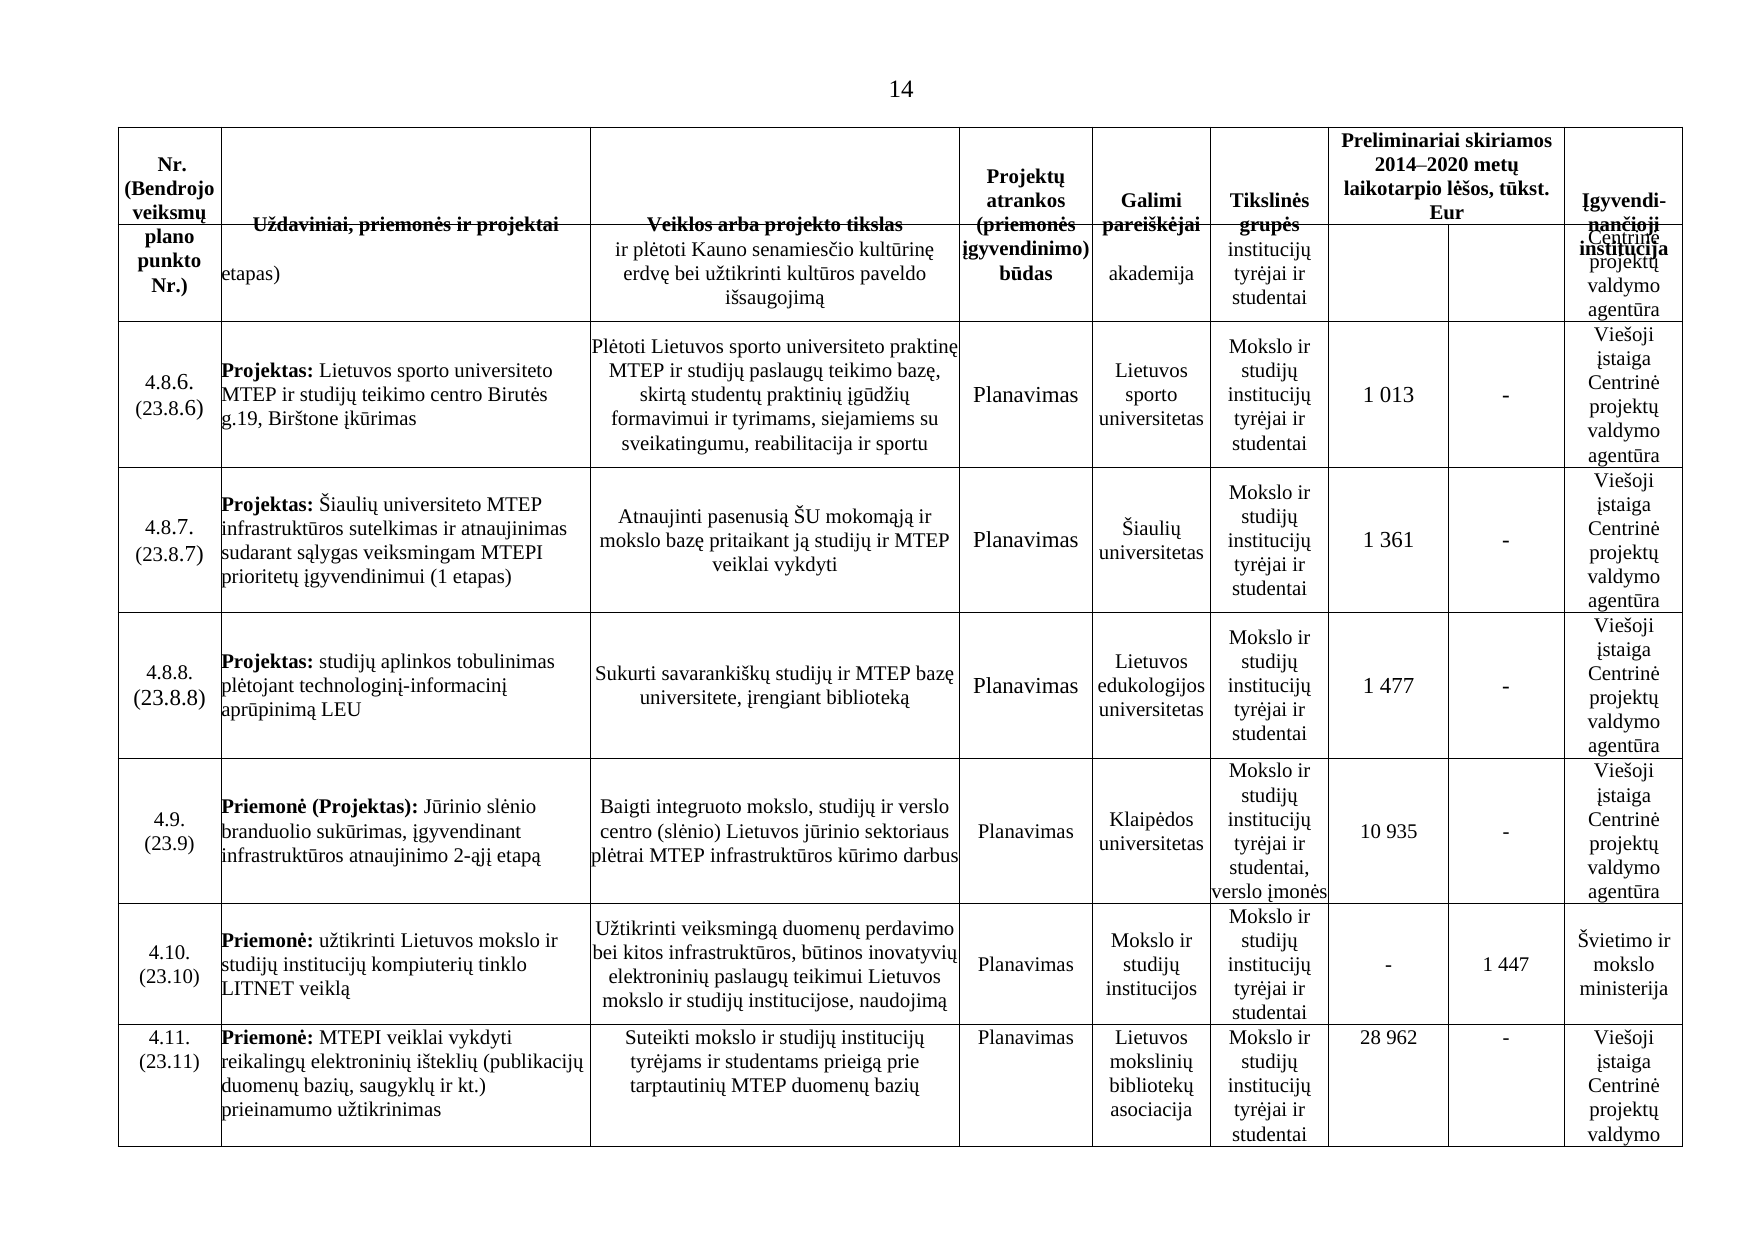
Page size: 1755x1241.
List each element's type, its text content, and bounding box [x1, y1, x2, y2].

table_cell Viešoji įstaiga Centrinė projektų valdymo agentūra [1565, 322, 1682, 467]
table_cell 4.8.5. (23.8.5) [119, 225, 221, 321]
table_cell Viešoji įstaiga Centrinė projektų valdymo agentūra [1565, 613, 1682, 757]
table_cell Viešoji įstaiga Centrinė projektų valdymo [1565, 1025, 1682, 1146]
table_cell Lietuvos mokslinių bibliotekų asociacija [1093, 1025, 1210, 1146]
table_cell 28 962 [1329, 1025, 1448, 1146]
table_cell Viešoji įstaiga Centrinė projektų valdymo agentūra [1565, 759, 1682, 903]
table_cell - [1449, 613, 1564, 757]
table_header Projektų atrankos (priemonės įgyvendinimo) būdas [960, 128, 1092, 224]
table_cell 1 477 [1329, 613, 1448, 757]
table_cell Mokslo ir studijų institucijų tyrėjai ir studentai [1211, 904, 1328, 1024]
table_cell 4.11. (23.11) [119, 1025, 221, 1146]
table_cell - [1449, 1025, 1564, 1146]
table_cell - [1449, 468, 1564, 612]
table_cell Užtikrinti veiksmingą duomenų perdavimo bei kitos infrastruktūros, būtinos inovatyvių elektroninių paslaugų teikimui Lietuvos mokslo ir studijų institucijose, naudojimą [591, 904, 959, 1024]
table_header Tikslinės grupės [1211, 128, 1328, 224]
table_header [591, 128, 959, 224]
table_cell Projektas: studijų infrastruktūros modernizavimas VDA Kauno fakultete (1 etapas) [222, 225, 590, 321]
table_cell Priemonė: MTEPI veiklai vykdyti reikalingų elektroninių išteklių (publikacijų duomenų bazių, saugyklų ir kt.) prieinamumo užtikrinimas [222, 1025, 590, 1146]
table_header [222, 128, 590, 224]
table_cell Lietuvos sporto universitetas [1093, 322, 1210, 467]
table_header Galimi pareiškėjai [1093, 128, 1210, 224]
table_cell Mokslo ir studijų institucijų tyrėjai ir studentai [1211, 322, 1328, 467]
table_cell Planavimas [960, 613, 1092, 757]
table_cell Suteikti mokslo ir studijų institucijų tyrėjams ir studentams prieigą prie tarptautinių MTEP duomenų bazių [591, 1025, 959, 1146]
table_cell Šiaulių universitetas [1093, 468, 1210, 612]
table_cell 4.8.8. (23.8.8) [119, 613, 221, 757]
table_cell 4.9. (23.9) [119, 759, 221, 903]
table_cell 1 447 [1449, 904, 1564, 1024]
table_cell Vilniaus dailės akademija [1093, 225, 1210, 321]
table_cell - [1449, 225, 1564, 321]
table_cell Plėtoti Lietuvos sporto universiteto praktinę MTEP ir studijų paslaugų teikimo bazę, skirtą studentų praktinių įgūdžių formavimui ir tyrimams, siejamiems su sveikatingumu, reabilitacija ir sportu [591, 322, 959, 467]
table_cell 4.8.6. (23.8.6) [119, 322, 221, 467]
table_cell Mokslo ir studijų institucijų tyrėjai ir studentai [1211, 1025, 1328, 1146]
table_cell - [1449, 322, 1564, 467]
table_cell - [1329, 904, 1448, 1024]
table_cell Mokslo ir studijų institucijų tyrėjai ir studentai [1211, 468, 1328, 612]
table_cell Baigti integruoto mokslo, studijų ir verslo centro (slėnio) Lietuvos jūrinio sektoriaus plėtrai MTEP infrastruktūros kūrimo darbus [591, 759, 959, 903]
table_cell Viešoji įstaiga Centrinė projektų valdymo agentūra [1565, 225, 1682, 321]
table_cell - [1449, 759, 1564, 903]
table_cell 4.8.7. (23.8.7) [119, 468, 221, 612]
table_cell Klaipėdos universitetas [1093, 759, 1210, 903]
table_cell Projektas: Šiaulių universiteto MTEP infrastruktūros sutelkimas ir atnaujinimas sudarant sąlygas veiksmingam MTEPI prioritetų įgyvendinimui (1 etapas) [222, 468, 590, 612]
table_cell 4.10. (23.10) [119, 904, 221, 1024]
table_cell Didinti aukštojo meninio ugdymo prieinamumą bei gerinti kokybę, sustiprinti ir plėtoti Kauno senamiesčio kultūrinę erdvę bei užtikrinti kultūros paveldo išsaugojimą [591, 225, 959, 321]
table_cell 1 361 [1329, 468, 1448, 612]
table_cell Planavimas [960, 322, 1092, 467]
table_header Preliminariai skiriamos 2014–2020 metų laikotarpio lėšos, tūkst. Eur [1329, 128, 1564, 224]
table_cell Planavimas [960, 225, 1092, 321]
table_cell Projektas: Lietuvos sporto universiteto MTEP ir studijų teikimo centro Birutės g.19, Birštone įkūrimas [222, 322, 590, 467]
table_cell Planavimas [960, 904, 1092, 1024]
table_cell Lietuvos edukologijos universitetas [1093, 613, 1210, 757]
table_cell Atnaujinti pasenusią ŠU mokomąją ir mokslo bazę pritaikant ją studijų ir MTEP veiklai vykdyti [591, 468, 959, 612]
table_cell [1329, 225, 1448, 321]
table_cell Projektas: studijų aplinkos tobulinimas plėtojant technologinį-informacinį aprūpinimą LEU [222, 613, 590, 757]
table_cell Mokslo ir studijų institucijų tyrėjai ir studentai [1211, 225, 1328, 321]
table_cell Planavimas [960, 1025, 1092, 1146]
table_cell Mokslo ir studijų institucijų tyrėjai ir studentai [1211, 613, 1328, 757]
table_cell Planavimas [960, 759, 1092, 903]
table_cell Mokslo ir studijų institucijos [1093, 904, 1210, 1024]
table_cell 1 013 [1329, 322, 1448, 467]
table_cell Mokslo ir studijų institucijų tyrėjai ir studentai, verslo įmonės [1211, 759, 1328, 903]
table_cell Švietimo ir mokslo ministerija [1565, 904, 1682, 1024]
table_cell Priemonė (Projektas): Jūrinio slėnio branduolio sukūrimas, įgyvendinant infrastruktūros atnaujinimo 2-ąjį etapą [222, 759, 590, 903]
table_cell Priemonė: užtikrinti Lietuvos mokslo ir studijų institucijų kompiuterių tinklo LITNET veiklą [222, 904, 590, 1024]
table_cell Viešoji įstaiga Centrinė projektų valdymo agentūra [1565, 468, 1682, 612]
table_cell Planavimas [960, 468, 1092, 612]
table_header Nr. (Bendrojo veiksmų plano punkto Nr.) [119, 128, 221, 224]
table_cell 10 935 [1329, 759, 1448, 903]
table_cell Sukurti savarankiškų studijų ir MTEP bazę universitete, įrengiant biblioteką [591, 613, 959, 757]
table_header Įgyvendi-nančioji institucija [1565, 128, 1682, 224]
